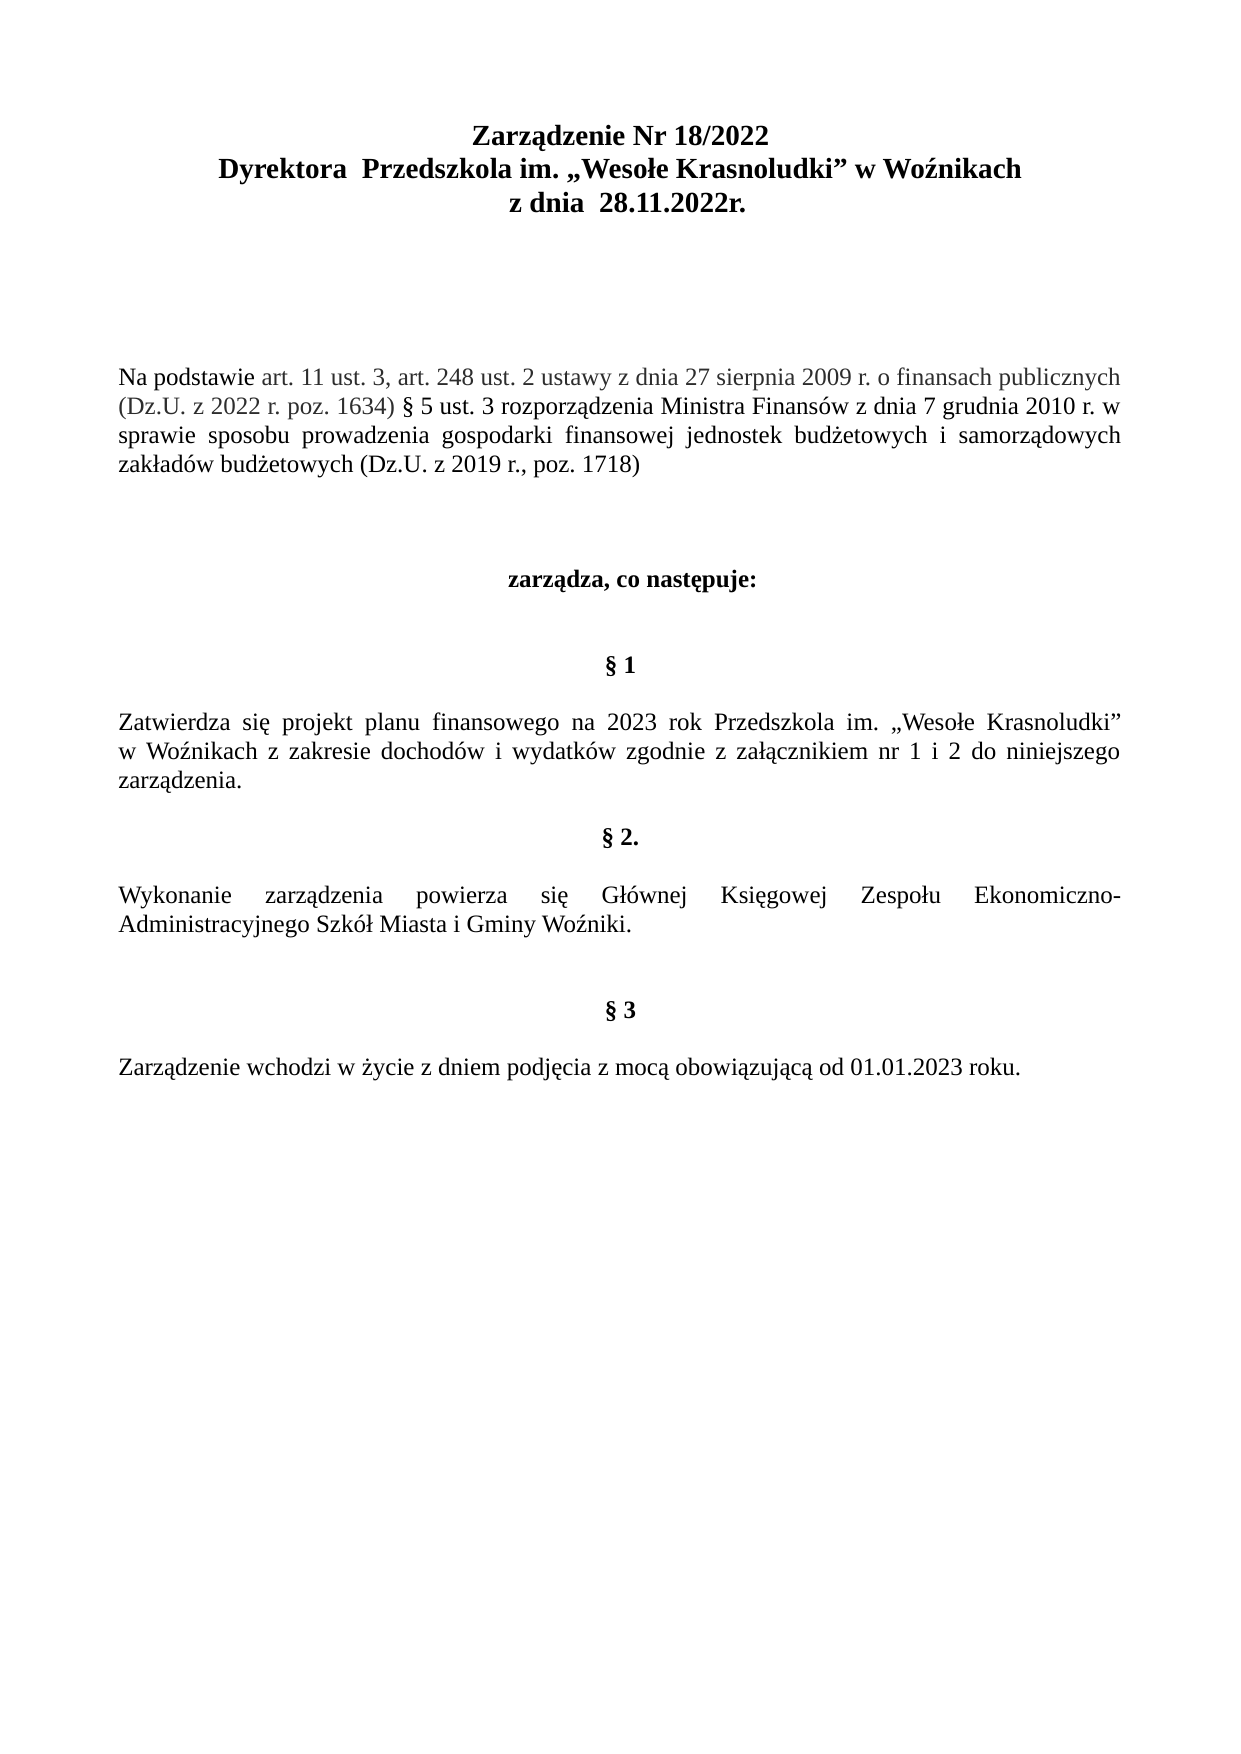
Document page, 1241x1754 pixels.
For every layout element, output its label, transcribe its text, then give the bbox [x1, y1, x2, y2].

text § 3 [118, 995, 1122, 1024]
text Na podstawie art. 11 ust. 3, art. 248 ust. 2 ustawy z dnia 27 sierpnia 2009 r. o finansach publicznych (Dz.U. z 2022 r. poz. 1634) § 5 ust. 3 rozporządzenia Ministra Finansów z dnia 7 grudnia 2010 r. w sprawie sposobu prowadzenia gospodarki finansowej jednostek budżetowych i samorządowych zakładów budżetowych (Dz.U. z 2019 r., poz. 1718) [118, 362, 1122, 477]
text Wykonanie zarządzenia powierza się Głównej Księgowej Zespołu Ekonomiczno- Administracyjnego Szkół Miasta i Gminy Woźniki. [118, 880, 1122, 937]
text Zarządzenie Nr 18/2022 [118, 118, 1122, 152]
text zarządza, co następuje: [118, 564, 1122, 592]
text Zarządzenie wchodzi w życie z dniem podjęcia z mocą obowiązującą od 01.01.2023 roku. [118, 1052, 1122, 1081]
text z dnia 28.11.2022r. [118, 185, 1122, 219]
text § 2. [118, 822, 1122, 851]
text § 1 [118, 650, 1122, 679]
text Dyrektora Przedszkola im. „Wesołe Krasnoludki” w Woźnikach [118, 152, 1122, 185]
text Zatwierdza się projekt planu finansowego na 2023 rok Przedszkola im. „Wesołe Krasnoludki” w Woźnikach z zakresie dochodów i wydatków zgodnie z załącznikiem nr 1 i 2 do niniejszego zarządzenia. [118, 707, 1122, 794]
